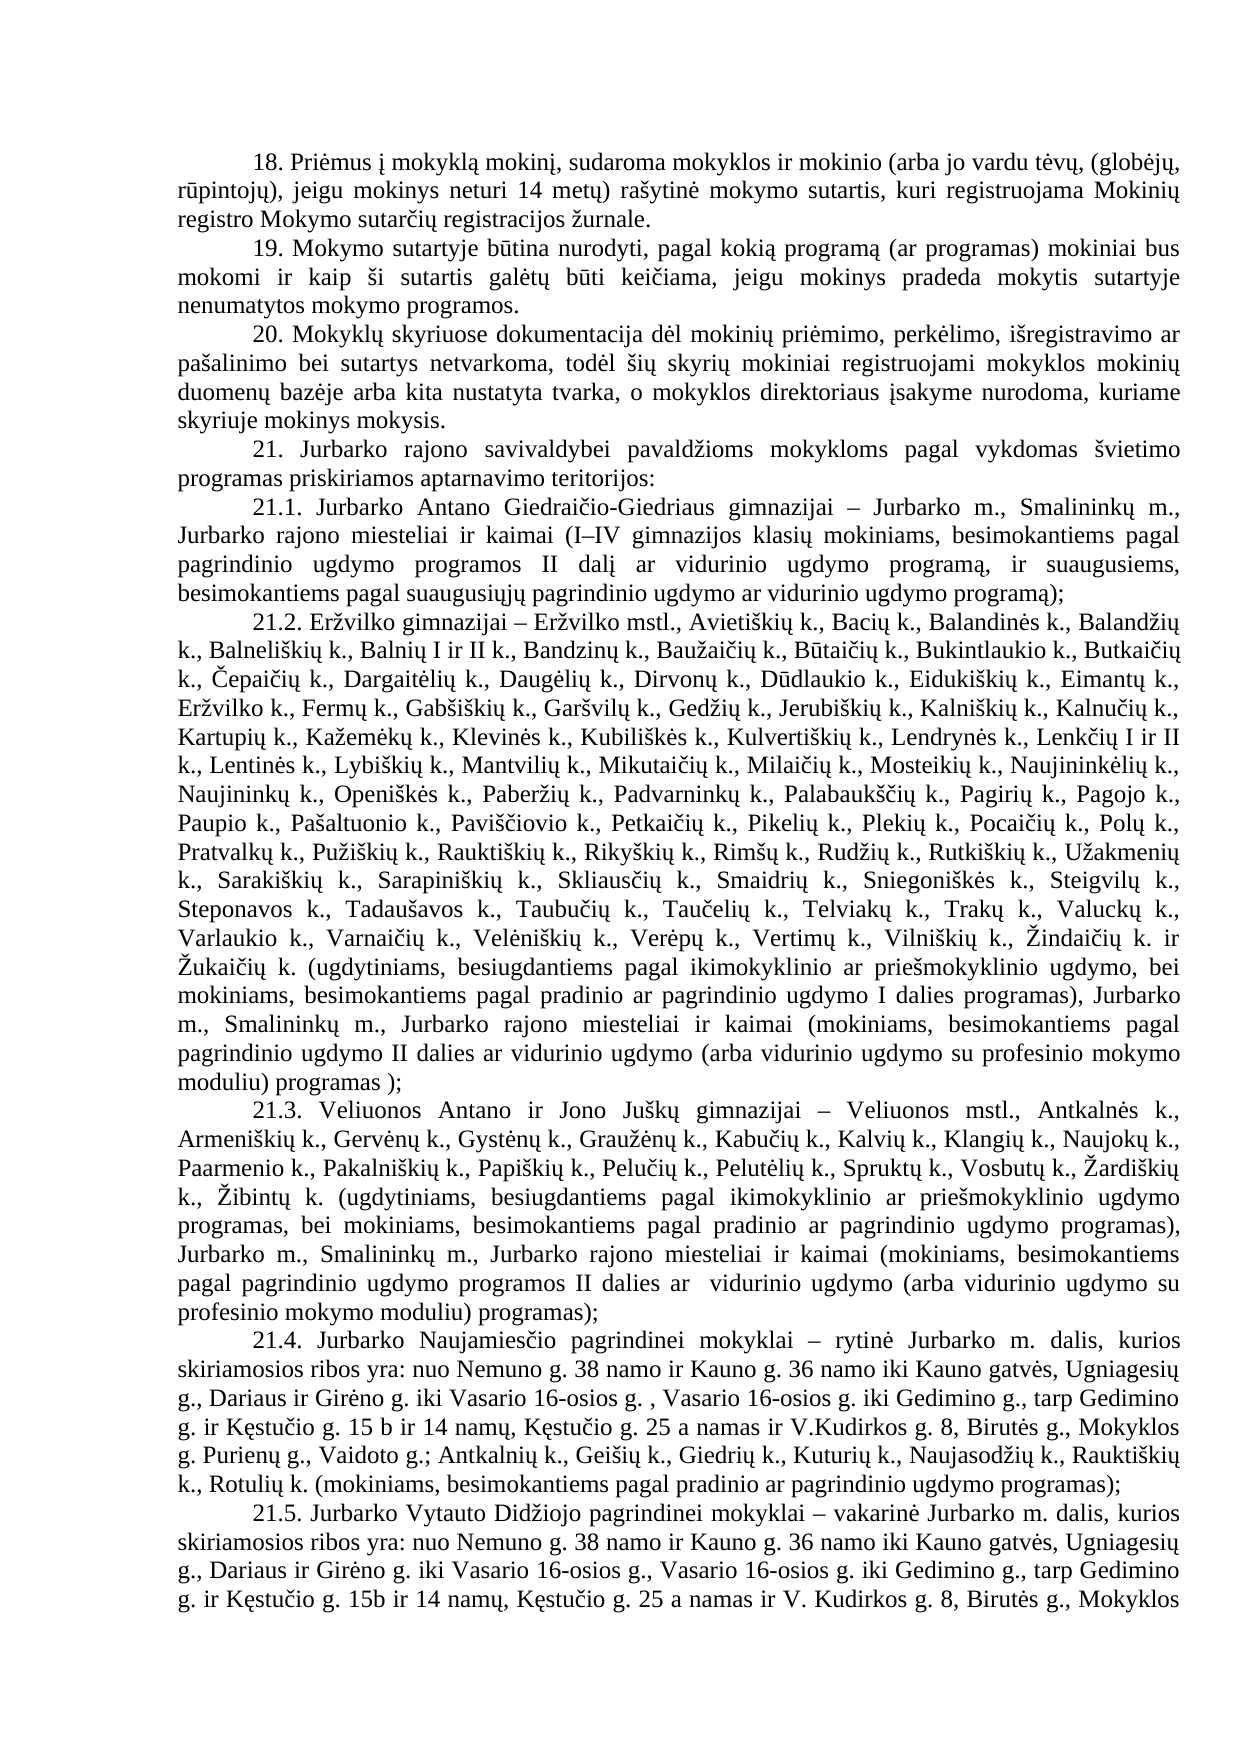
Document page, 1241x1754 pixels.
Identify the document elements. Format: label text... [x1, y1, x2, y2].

text 20. Mokyklų skyriuose dokumentacija dėl mokinių priėmimo, perkėlimo, išregistravimo ar pašalinimo bei sutartys netvarkoma, todėl šių skyrių mokiniai registruojami mokyklos mokinių duomenų bazėje arba kita nustatyta tvarka, o mokyklos direktoriaus įsakyme nurodoma, kuriame skyriuje mokinys mokysis. [177, 319, 1181, 434]
text 21.1. Jurbarko Antano Giedraičio-Giedriaus gimnazijai – Jurbarko m., Smalininkų m., Jurbarko rajono miesteliai ir kaimai (I–IV gimnazijos klasių mokiniams, besimokantiems pagal pagrindinio ugdymo programos II dalį ar vidurinio ugdymo programą, ir suaugusiems, besimokantiems pagal suaugusiųjų pagrindinio ugdymo ar vidurinio ugdymo programą); [177, 492, 1181, 607]
text 21.3. Veliuonos Antano ir Jono Juškų gimnazijai – Veliuonos mstl., Antkalnės k., Armeniškių k., Gervėnų k., Gystėnų k., Graužėnų k., Kabučių k., Kalvių k., Klangių k., Naujokų k., Paarmenio k., Pakalniškių k., Papiškių k., Pelučių k., Pelutėlių k., Spruktų k., Vosbutų k., Žardiškių k., Žibintų k. (ugdytiniams, besiugdantiems pagal ikimokyklinio ar priešmokyklinio ugdymo programas, bei mokiniams, besimokantiems pagal pradinio ar pagrindinio ugdymo programas), Jurbarko m., Smalininkų m., Jurbarko rajono miesteliai ir kaimai (mokiniams, besimokantiems pagal pagrindinio ugdymo programos II dalies ar vidurinio ugdymo (arba vidurinio ugdymo su profesinio mokymo moduliu) programas); [177, 1096, 1181, 1326]
text 21.5. Jurbarko Vytauto Didžiojo pagrindinei mokyklai – vakarinė Jurbarko m. dalis, kurios skiriamosios ribos yra: nuo Nemuno g. 38 namo ir Kauno g. 36 namo iki Kauno gatvės, Ugniagesių g., Dariaus ir Girėno g. iki Vasario 16-osios g., Vasario 16-osios g. iki Gedimino g., tarp Gedimino g. ir Kęstučio g. 15b ir 14 namų, Kęstučio g. 25 a namas ir V. Kudirkos g. 8, Birutės g., Mokyklos [177, 1498, 1181, 1613]
text 21. Jurbarko rajono savivaldybei pavaldžioms mokykloms pagal vykdomas švietimo programas priskiriamos aptarnavimo teritorijos: [177, 434, 1181, 492]
text 21.2. Eržvilko gimnazijai – Eržvilko mstl., Avietiškių k., Bacių k., Balandinės k., Balandžių k., Balneliškių k., Balnių I ir II k., Bandzinų k., Baužaičių k., Būtaičių k., Bukintlaukio k., Butkaičių k., Čepaičių k., Dargaitėlių k., Daugėlių k., Dirvonų k., Dūdlaukio k., Eidukiškių k., Eimantų k., Eržvilko k., Fermų k., Gabšiškių k., Garšvilų k., Gedžių k., Jerubiškių k., Kalniškių k., Kalnučių k., Kartupių k., Kažemėkų k., Klevinės k., Kubiliškės k., Kulvertiškių k., Lendrynės k., Lenkčių I ir II k., Lentinės k., Lybiškių k., Mantvilių k., Mikutaičių k., Milaičių k., Mosteikių k., Naujininkėlių k., Naujininkų k., Openiškės k., Paberžių k., Padvarninkų k., Palabaukščių k., Pagirių k., Pagojo k., Paupio k., Pašaltuonio k., Paviščiovio k., Petkaičių k., Pikelių k., Plekių k., Pocaičių k., Polų k., Pratvalkų k., Pužiškių k., Rauktiškių k., Rikyškių k., Rimšų k., Rudžių k., Rutkiškių k., Užakmenių k., Sarakiškių k., Sarapiniškių k., Skliausčių k., Smaidrių k., Sniegoniškės k., Steigvilų k., Steponavos k., Tadaušavos k., Taubučių k., Taučelių k., Telviakų k., Trakų k., Valuckų k., Varlaukio k., Varnaičių k., Velėniškių k., Verėpų k., Vertimų k., Vilniškių k., Žindaičių k. ir Žukaičių k. (ugdytiniams, besiugdantiems pagal ikimokyklinio ar priešmokyklinio ugdymo, bei mokiniams, besimokantiems pagal pradinio ar pagrindinio ugdymo I dalies programas), Jurbarko m., Smalininkų m., Jurbarko rajono miesteliai ir kaimai (mokiniams, besimokantiems pagal pagrindinio ugdymo II dalies ar vidurinio ugdymo (arba vidurinio ugdymo su profesinio mokymo moduliu) programas ); [177, 607, 1181, 1096]
text 21.4. Jurbarko Naujamiesčio pagrindinei mokyklai – rytinė Jurbarko m. dalis, kurios skiriamosios ribos yra: nuo Nemuno g. 38 namo ir Kauno g. 36 namo iki Kauno gatvės, Ugniagesių g., Dariaus ir Girėno g. iki Vasario 16-osios g. , Vasario 16-osios g. iki Gedimino g., tarp Gedimino g. ir Kęstučio g. 15 b ir 14 namų, Kęstučio g. 25 a namas ir V.Kudirkos g. 8, Birutės g., Mokyklos g. Purienų g., Vaidoto g.; Antkalnių k., Geišių k., Giedrių k., Kuturių k., Naujasodžių k., Rauktiškių k., Rotulių k. (mokiniams, besimokantiems pagal pradinio ar pagrindinio ugdymo programas); [177, 1326, 1181, 1498]
text 18. Priėmus į mokyklą mokinį, sudaroma mokyklos ir mokinio (arba jo vardu tėvų, (globėjų, rūpintojų), jeigu mokinys neturi 14 metų) rašytinė mokymo sutartis, kuri registruojama Mokinių registro Mokymo sutarčių registracijos žurnale. [177, 147, 1181, 233]
text 19. Mokymo sutartyje būtina nurodyti, pagal kokią programą (ar programas) mokiniai bus mokomi ir kaip ši sutartis galėtų būti keičiama, jeigu mokinys pradeda mokytis sutartyje nenumatytos mokymo programos. [177, 233, 1181, 319]
